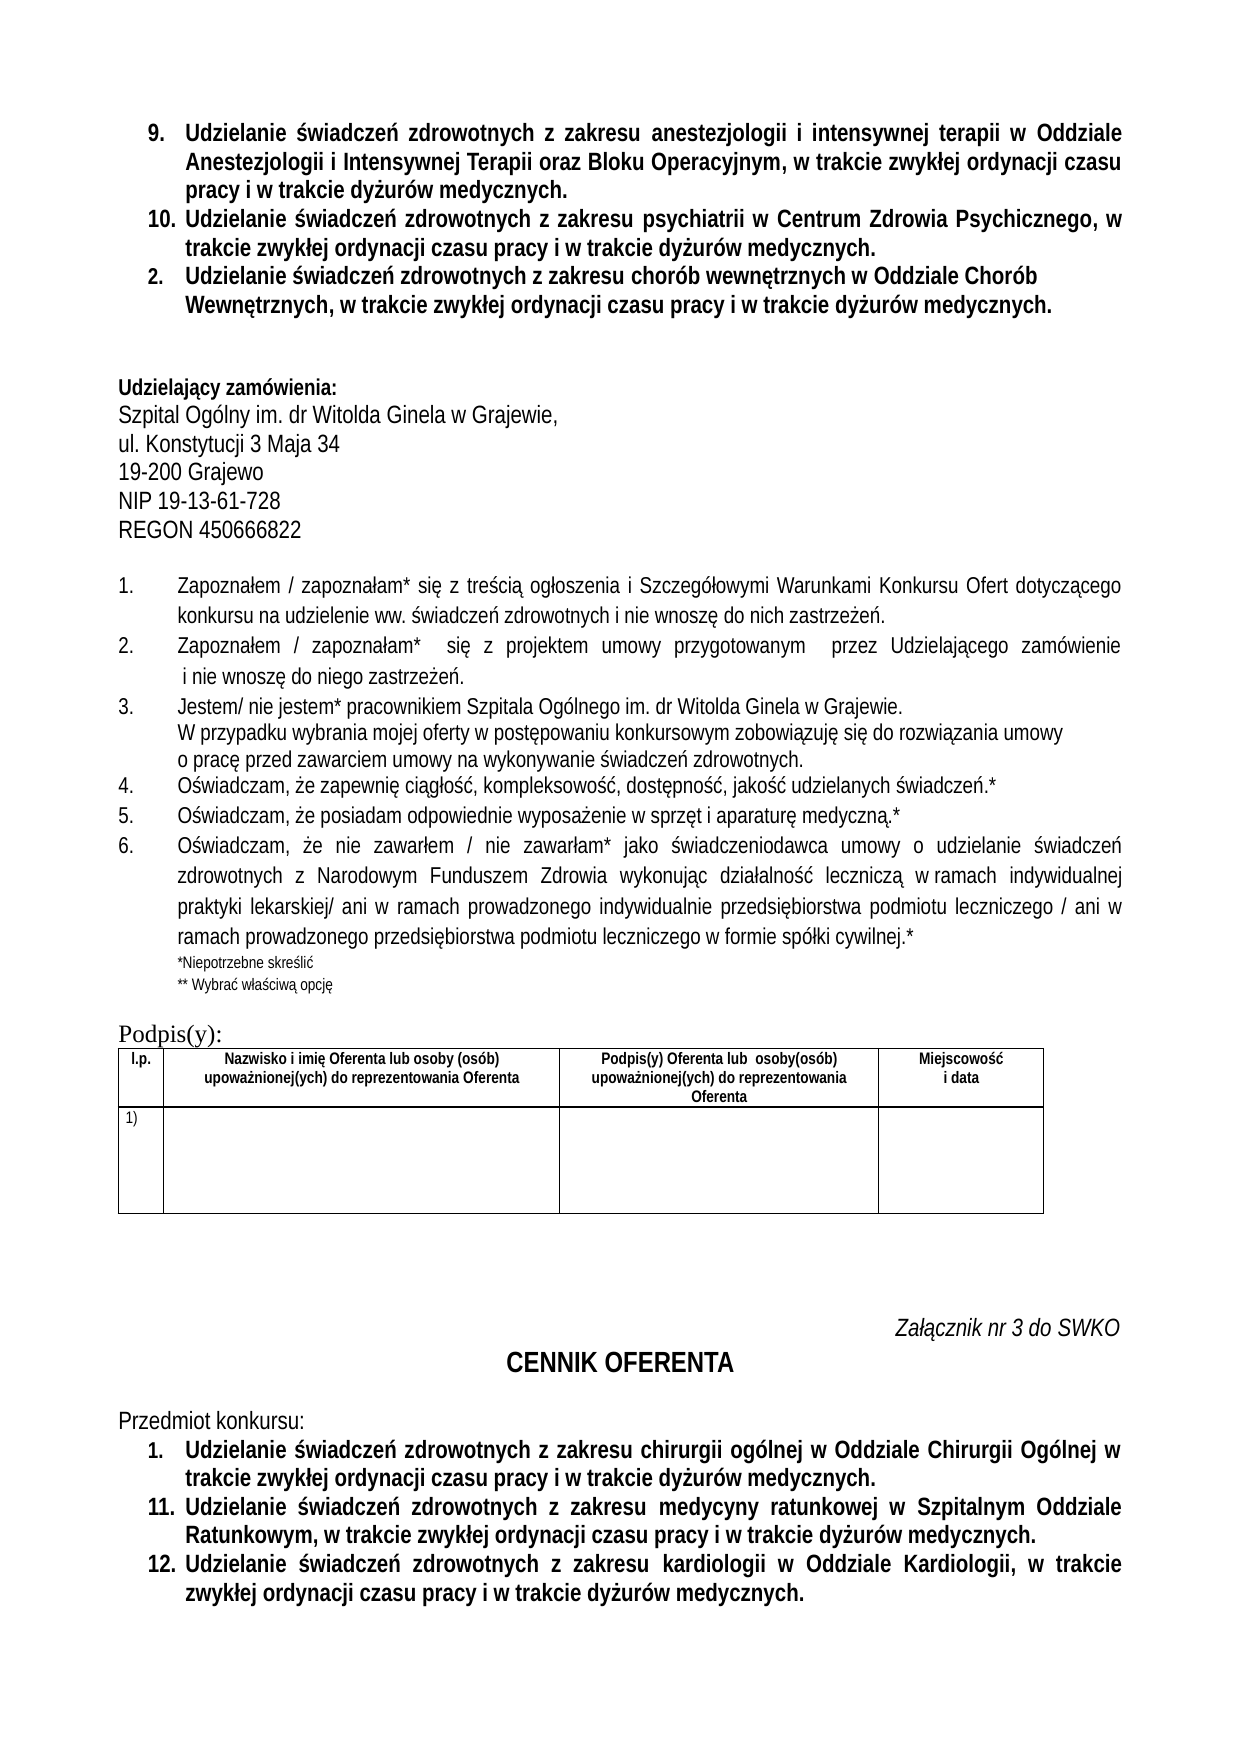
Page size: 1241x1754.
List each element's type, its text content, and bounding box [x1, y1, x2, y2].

table_header l.p. [119, 1049, 163, 1106]
list Udzielanie świadczeń zdrowotnych z zakresu kardiologii w Oddziale Kardiologii, w trakcie zwykłej ordynacji czasu pracy i w trakcie dyżurów medycznych. [148, 1549, 1122, 1606]
list Udzielanie świadczeń zdrowotnych z zakresu anestezjologii i intensywnej terapii w Oddziale Anestezjologii i Intensywnej Terapii oraz Bloku Operacyjnym, w trakcie zwykłej ordynacji czasu pracy i w trakcie dyżurów medycznych. [148, 118, 1122, 204]
text NIP 19-13-61-728 [118, 486, 1122, 515]
text CENNIK OFERENTA [118, 1346, 1122, 1379]
text 19-200 Grajewo [118, 457, 1122, 486]
text 2. Zapoznałem / zapoznałam* się z projektem umowy przygotowanym przez Udzielającego zamówienie i nie wnoszę do niego zastrzeżeń. [118, 632, 1122, 689]
text 1. Zapoznałem / zapoznałam* się z treścią ogłoszenia i Szczegółowymi Warunkami Konkursu Ofert dotyczącego konkursu na udzielenie ww. świadczeń zdrowotnych i nie wnoszę do nich zastrzeżeń. [118, 572, 1122, 628]
table_cell [164, 1108, 559, 1213]
list Udzielanie świadczeń zdrowotnych z zakresu psychiatrii w Centrum Zdrowia Psychicznego, w trakcie zwykłej ordynacji czasu pracy i w trakcie dyżurów medycznych. [148, 204, 1122, 261]
text Załącznik nr 3 do SWKO [118, 1313, 1122, 1341]
table_cell 1) [119, 1108, 163, 1213]
table_header Podpis(y) Oferenta lub osoby(osób) upoważnionej(ych) do reprezentowania Oferenta [560, 1049, 878, 1106]
text Podpis(y): [118, 1019, 1122, 1048]
table_cell [879, 1108, 1043, 1213]
text ** Wybrać właściwą opcję [118, 975, 1122, 994]
subtitle Przedmiot konkursu: [118, 1406, 1122, 1434]
table_cell [560, 1108, 878, 1213]
list Udzielanie świadczeń zdrowotnych z zakresu chorób wewnętrznych w Oddziale Chorób Wewnętrznych, w trakcie zwykłej ordynacji czasu pracy i w trakcie dyżurów medycznych. [148, 261, 1122, 319]
table_header Nazwisko i imię Oferenta lub osoby (osób) upoważnionej(ych) do reprezentowania Oferenta [164, 1049, 559, 1106]
table_header Miejscowość i data [879, 1049, 1043, 1106]
text REGON 450666822 [118, 515, 1122, 543]
text *Niepotrzebne skreślić [118, 953, 1122, 972]
text 3. Jestem/ nie jestem* pracownikiem Szpitala Ogólnego im. dr Witolda Ginela w Grajewie. W przypadku wybrania mojej oferty w postępowaniu konkursowym zobowiązuję się do rozwiązania umowy o pracę przed zawarciem umowy na wykonywanie świadczeń zdrowotnych. [118, 693, 1122, 772]
text 4. Oświadczam, że zapewnię ciągłość, kompleksowość, dostępność, jakość udzielanych świadczeń.* [118, 772, 1122, 798]
text 6. Oświadczam, że nie zawarłem / nie zawarłam* jako świadczeniodawca umowy o udzielanie świadczeń zdrowotnych z Narodowym Funduszem Zdrowia wykonując działalność leczniczą w ramach indywidualnej praktyki lekarskiej/ ani w ramach prowadzonego indywidualnie przedsiębiorstwa podmiotu leczniczego / ani w ramach prowadzonego przedsiębiorstwa podmiotu leczniczego w formie spółki cywilnej.* [118, 832, 1122, 949]
list Udzielanie świadczeń zdrowotnych z zakresu chirurgii ogólnej w Oddziale Chirurgii Ogólnej w trakcie zwykłej ordynacji czasu pracy i w trakcie dyżurów medycznych. [148, 1434, 1122, 1492]
text Szpital Ogólny im. dr Witolda Ginela w Grajewie, [118, 400, 1122, 429]
list Udzielanie świadczeń zdrowotnych z zakresu medycyny ratunkowej w Szpitalnym Oddziale Ratunkowym, w trakcie zwykłej ordynacji czasu pracy i w trakcie dyżurów medycznych. [148, 1492, 1122, 1549]
text ul. Konstytucji 3 Maja 34 [118, 429, 1122, 457]
text Udzielający zamówienia: [118, 374, 1122, 400]
text 5. Oświadczam, że posiadam odpowiednie wyposażenie w sprzęt i aparaturę medyczną.* [118, 802, 1122, 828]
